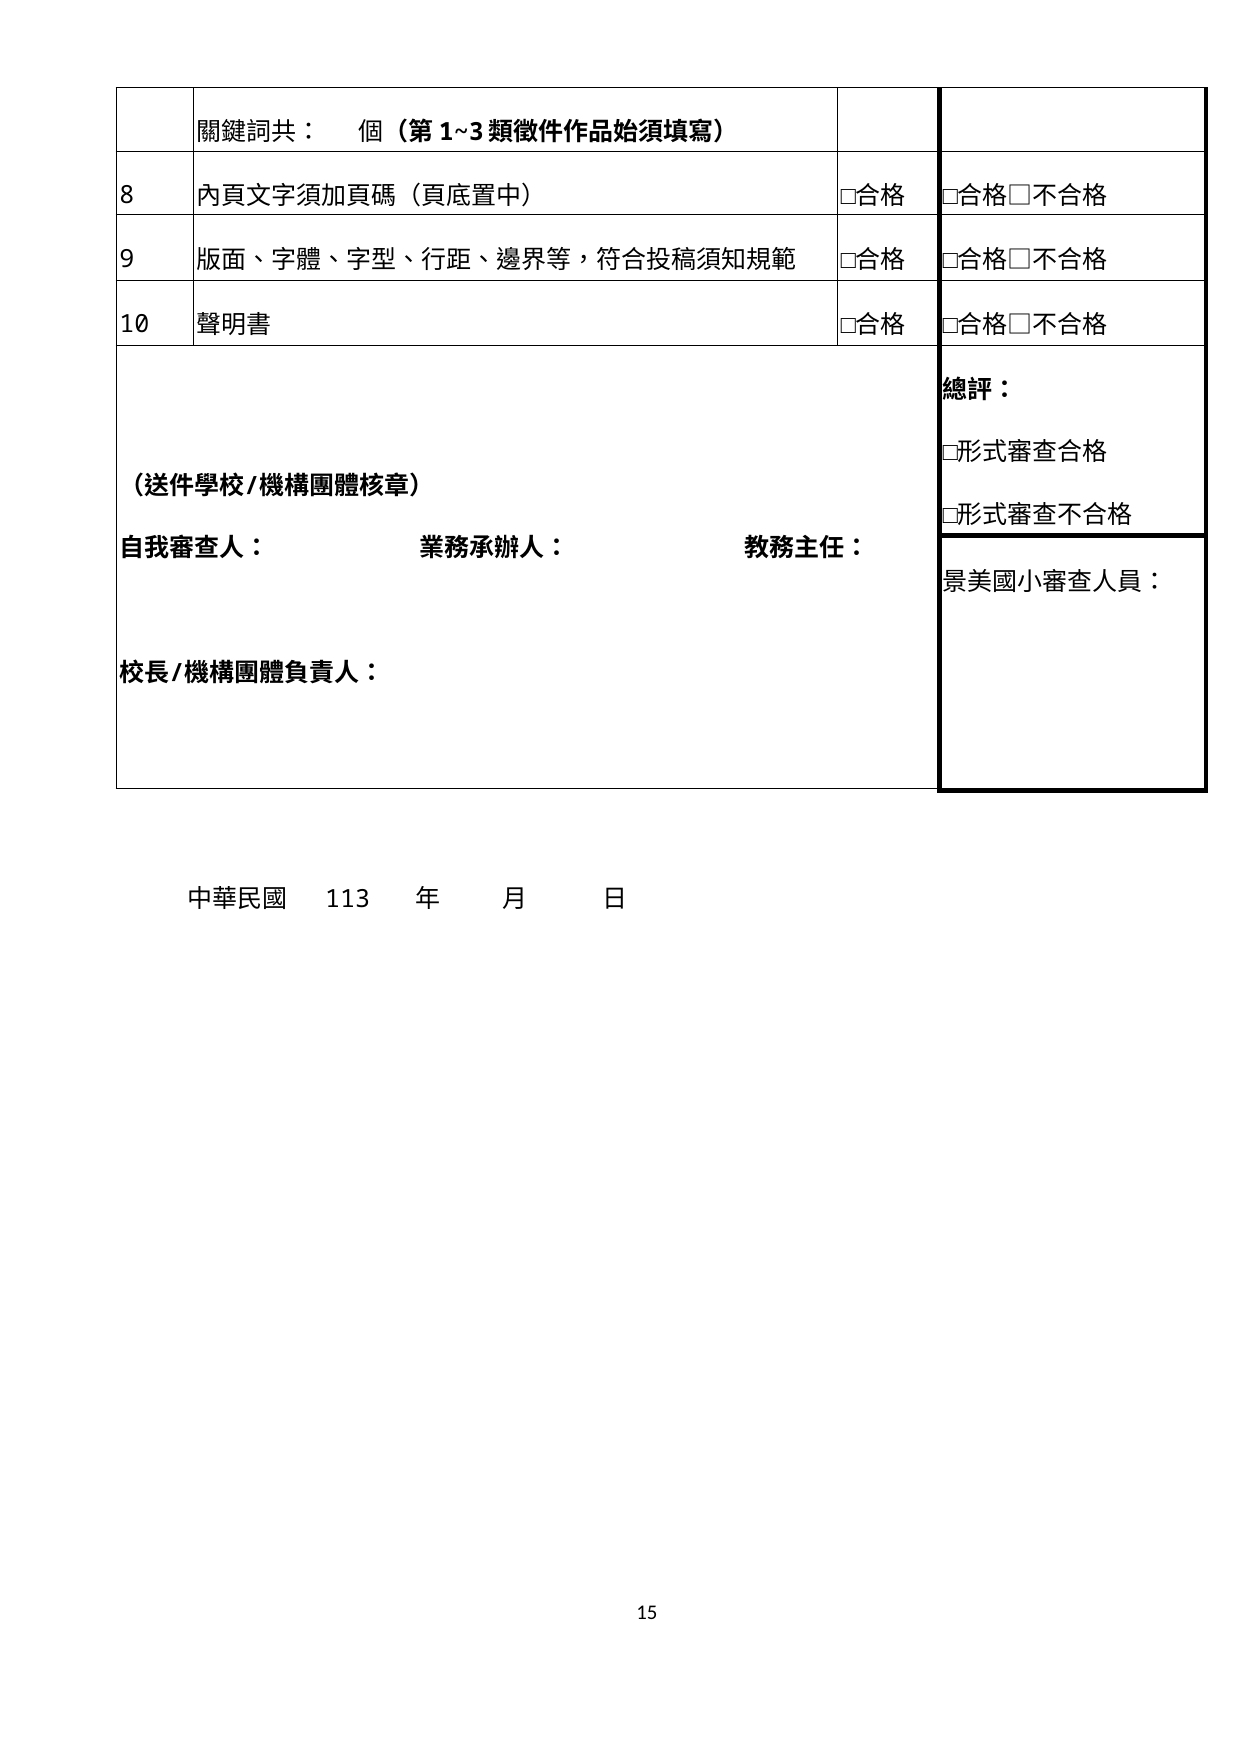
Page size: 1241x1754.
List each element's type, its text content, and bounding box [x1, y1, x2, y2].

table_cell 景美國小審查人員： [942, 538, 1204, 788]
table_cell □合格□不合格 [942, 215, 1204, 279]
table_cell □合格 [838, 281, 937, 345]
table_cell 9 [117, 215, 193, 279]
table_cell 8 [117, 152, 193, 214]
table_cell □合格 [838, 215, 937, 279]
table_cell □合格 [838, 152, 937, 214]
table_cell 總評： □形式審查合格 □形式審查不合格 [942, 346, 1204, 533]
table_cell [942, 88, 1204, 151]
table_cell 聲明書 [194, 281, 837, 345]
table_cell □合格□不合格 [942, 152, 1204, 214]
table_cell 10 [117, 281, 193, 345]
text 中華民國 113 年 月 日 [187, 855, 1108, 918]
table_cell 關鍵詞共： 個（第1~3類徵件作品始須填寫） [194, 88, 837, 151]
table_cell [117, 88, 193, 151]
table_cell □合格□不合格 [942, 281, 1204, 345]
table_cell [838, 88, 937, 151]
table_cell 版面、字體、字型、行距、邊界等，符合投稿須知規範 [194, 215, 837, 279]
table_cell 內頁文字須加頁碼（頁底置中） [194, 152, 837, 214]
table_cell （送件學校/機構團體核章） 自我審查人： 業務承辦人： 教務主任： 校長/機構團體負責人： [117, 346, 937, 788]
